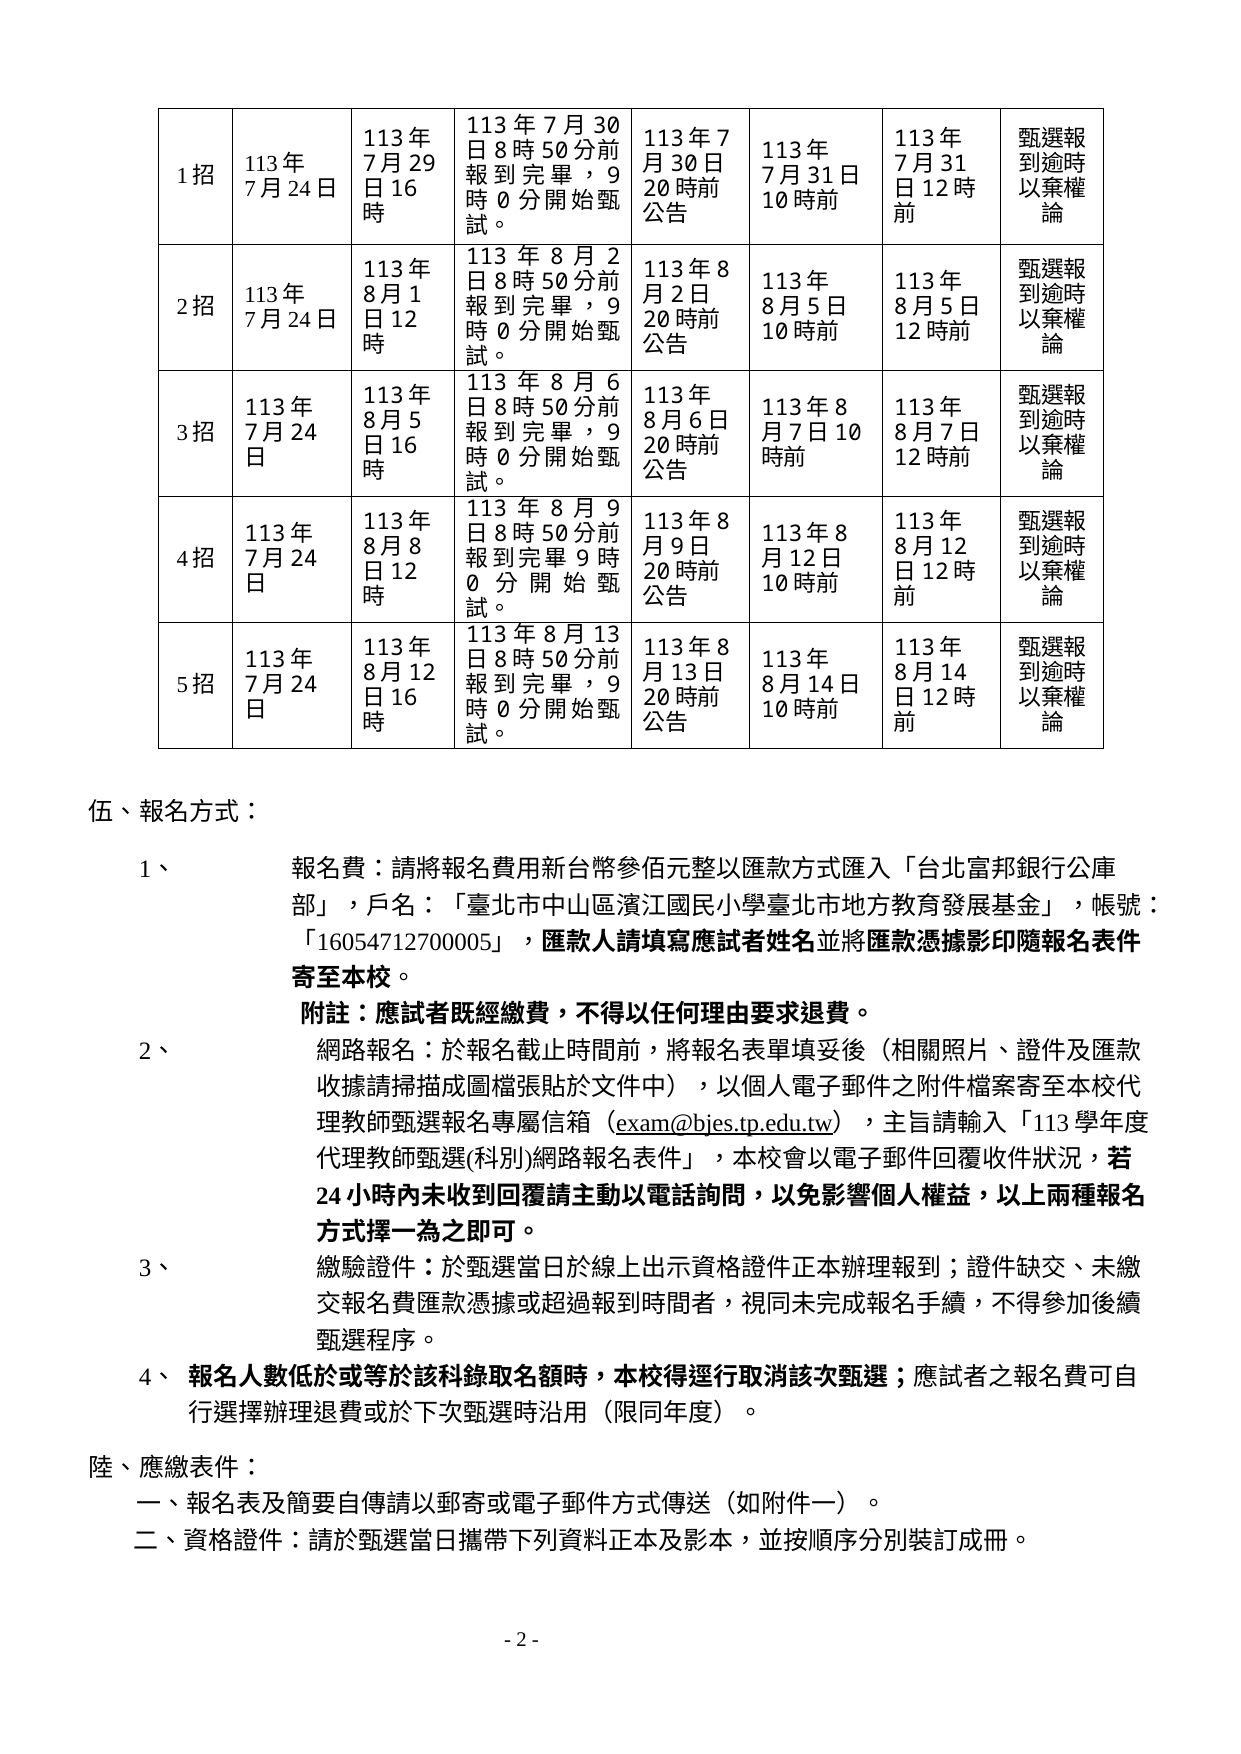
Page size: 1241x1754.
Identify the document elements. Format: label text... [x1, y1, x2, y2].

table_cell 甄選報到逾時以棄權論 [1001, 497, 1103, 622]
table_cell 甄選報到逾時以棄權論 [1001, 623, 1103, 748]
table_cell 甄選報到逾時以棄權論 [1001, 371, 1103, 496]
table_cell 1招 [159, 109, 232, 244]
table_cell 113年 7月24日 [233, 371, 351, 496]
list 應繳表件： [89, 1448, 1152, 1484]
list 報名費：請將報名費用新台幣參佰元整以匯款方式匯入「台北富邦銀行公庫部」，戶名：「臺北市中山區濱江國民小學臺北市地方教育發展基金」，帳號：「16054712700005」，匯款人請填寫應試者姓名並將匯款憑據影印隨報名表件寄至本校。 [139, 849, 1152, 994]
table_cell 113年 8月6日20時前公告 [632, 371, 749, 496]
table_cell 3招 [159, 371, 232, 496]
table_cell 113年 7月29日16時 [352, 109, 454, 244]
text 二、資格證件：請於甄選當日攜帶下列資料正本及影本，並按順序分別裝訂成冊。 [89, 1520, 1152, 1556]
table_cell 113年 8月14日10時前 [750, 623, 882, 748]
table_cell 113年8月13日8時50分前報到完畢，9時0分開始甄試。 [455, 623, 631, 748]
table_cell 113年 7月24日 [233, 245, 351, 370]
list 報名人數低於或等於該科錄取名額時，本校得逕行取消該次甄選；應試者之報名費可自行選擇辦理退費或於下次甄選時沿用（限同年度）。 [139, 1356, 1152, 1429]
list 網路報名：於報名截止時間前，將報名表單填妥後（相關照片、證件及匯款收據請掃描成圖檔張貼於文件中），以個人電子郵件之附件檔案寄至本校代理教師甄選報名專屬信箱（exam@bjes.tp.edu.tw），主旨請輸入「113學年度代理教師甄選(科別)網路報名表件」，本校會以電子郵件回覆收件狀況，若24小時內未收到回覆請主動以電話詢問，以免影響個人權益，以上兩種報名方式擇一為之即可。 [139, 1030, 1152, 1248]
table_cell 113年8月9日8時50分前報到完畢9時0分開始甄試。 [455, 497, 631, 622]
table_cell 113年 7月31日12時前 [883, 109, 1000, 244]
table_cell 113年 8月5日10時前 [750, 245, 882, 370]
table_cell 113年8月13日20時前公告 [632, 623, 749, 748]
table_cell 113年7月30日8時50分前報到完畢，9時0分開始甄試。 [455, 109, 631, 244]
table_cell 113年 7月24日 [233, 109, 351, 244]
table_cell 113年8月12日10時前 [750, 497, 882, 622]
table_cell 113年 8月1日12時 [352, 245, 454, 370]
table_cell 113年 8月8日12時 [352, 497, 454, 622]
table_cell 113年8月6日8時50分前報到完畢，9時0分開始甄試。 [455, 371, 631, 496]
table_cell 113年8月9日20時前公告 [632, 497, 749, 622]
table_cell 113年8月7日10時前 [750, 371, 882, 496]
table_cell 113年 7月24日 [233, 623, 351, 748]
table_cell 113年 8月14日12時前 [883, 623, 1000, 748]
table_cell 113年 8月7日12時前 [883, 371, 1000, 496]
text 附註：應試者既經繳費，不得以任何理由要求退費。 [300, 994, 1152, 1030]
text 一、報名表及簡要自傳請以郵寄或電子郵件方式傳送（如附件一）。 [89, 1484, 1152, 1520]
list 報名方式： [89, 768, 1152, 830]
table_cell 113年 8月5日12時前 [883, 245, 1000, 370]
table_cell 113年8月2日20時前公告 [632, 245, 749, 370]
table_cell 甄選報到逾時以棄權論 [1001, 245, 1103, 370]
table_cell 2招 [159, 245, 232, 370]
table_cell 113年8月2日8時50分前報到完畢，9時0分開始甄試。 [455, 245, 631, 370]
table_cell 5招 [159, 623, 232, 748]
table_cell 113年 8月5日16時 [352, 371, 454, 496]
table_cell 113年 8月12日12時前 [883, 497, 1000, 622]
table_cell 113年 7月24日 [233, 497, 351, 622]
table_cell 113年 8月12日16時 [352, 623, 454, 748]
list 繳驗證件：於甄選當日於線上出示資格證件正本辦理報到；證件缺交、未繳交報名費匯款憑據或超過報到時間者，視同未完成報名手續，不得參加後續甄選程序。 [139, 1248, 1152, 1356]
table_cell 113年7月30日20時前公告 [632, 109, 749, 244]
table_cell 113年 7月31日10時前 [750, 109, 882, 244]
table_cell 甄選報到逾時以棄權論 [1001, 109, 1103, 244]
table_cell 4招 [159, 497, 232, 622]
